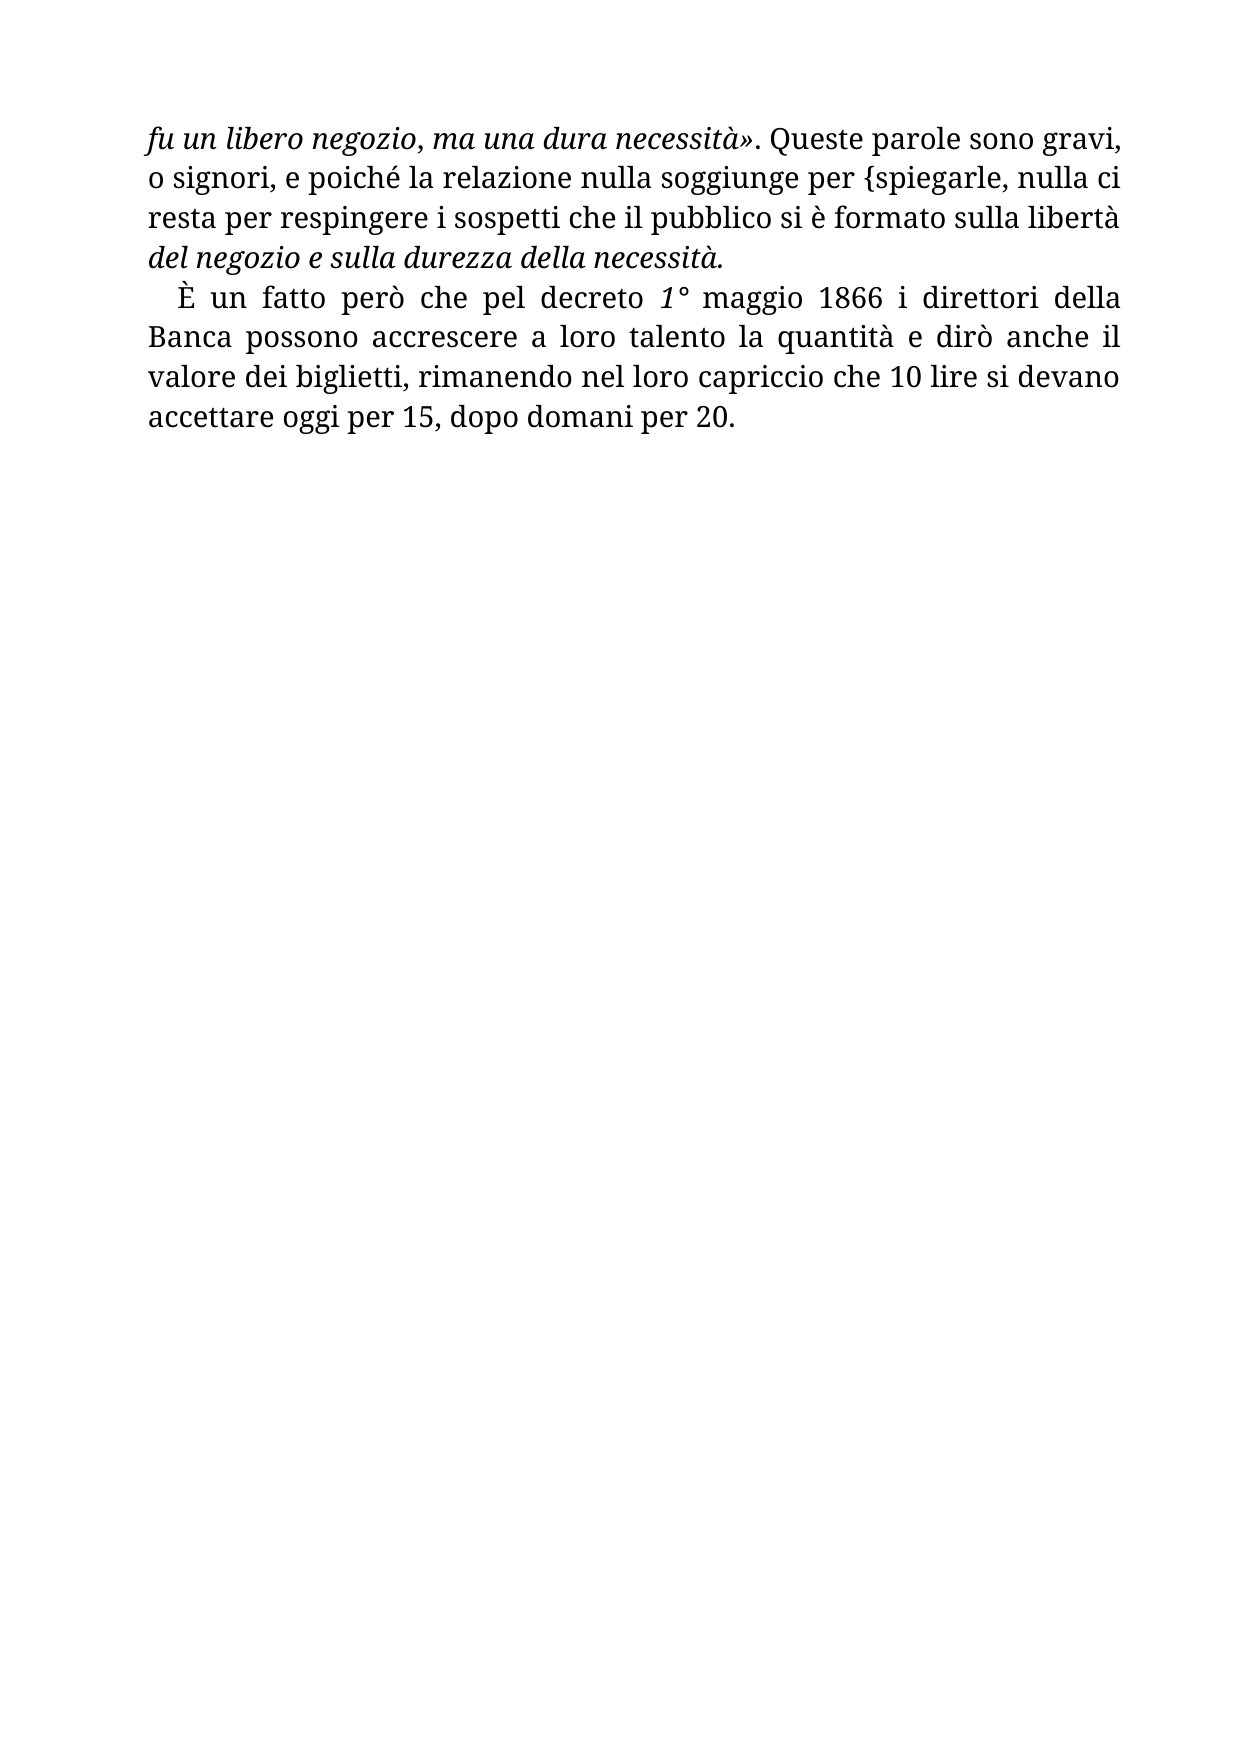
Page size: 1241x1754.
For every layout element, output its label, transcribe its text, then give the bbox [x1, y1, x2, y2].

text È un fatto però che pel decreto 1° maggio 1866 i direttori della Banca possono accrescere a loro talento la quantità e dirò anche il valore dei biglietti, rimanendo nel loro capriccio che 10 lire si devano accettare oggi per 15, dopo domani per 20. [148, 277, 1122, 436]
text fu un libero negozio, ma una dura necessità». Queste parole sono gravi, o signori, e poiché la relazione nulla soggiunge per {spiegarle, nulla ci resta per respingere i sospetti che il pubblico si è formato sulla libertà del negozio e sulla durezza della necessità. [148, 118, 1122, 277]
